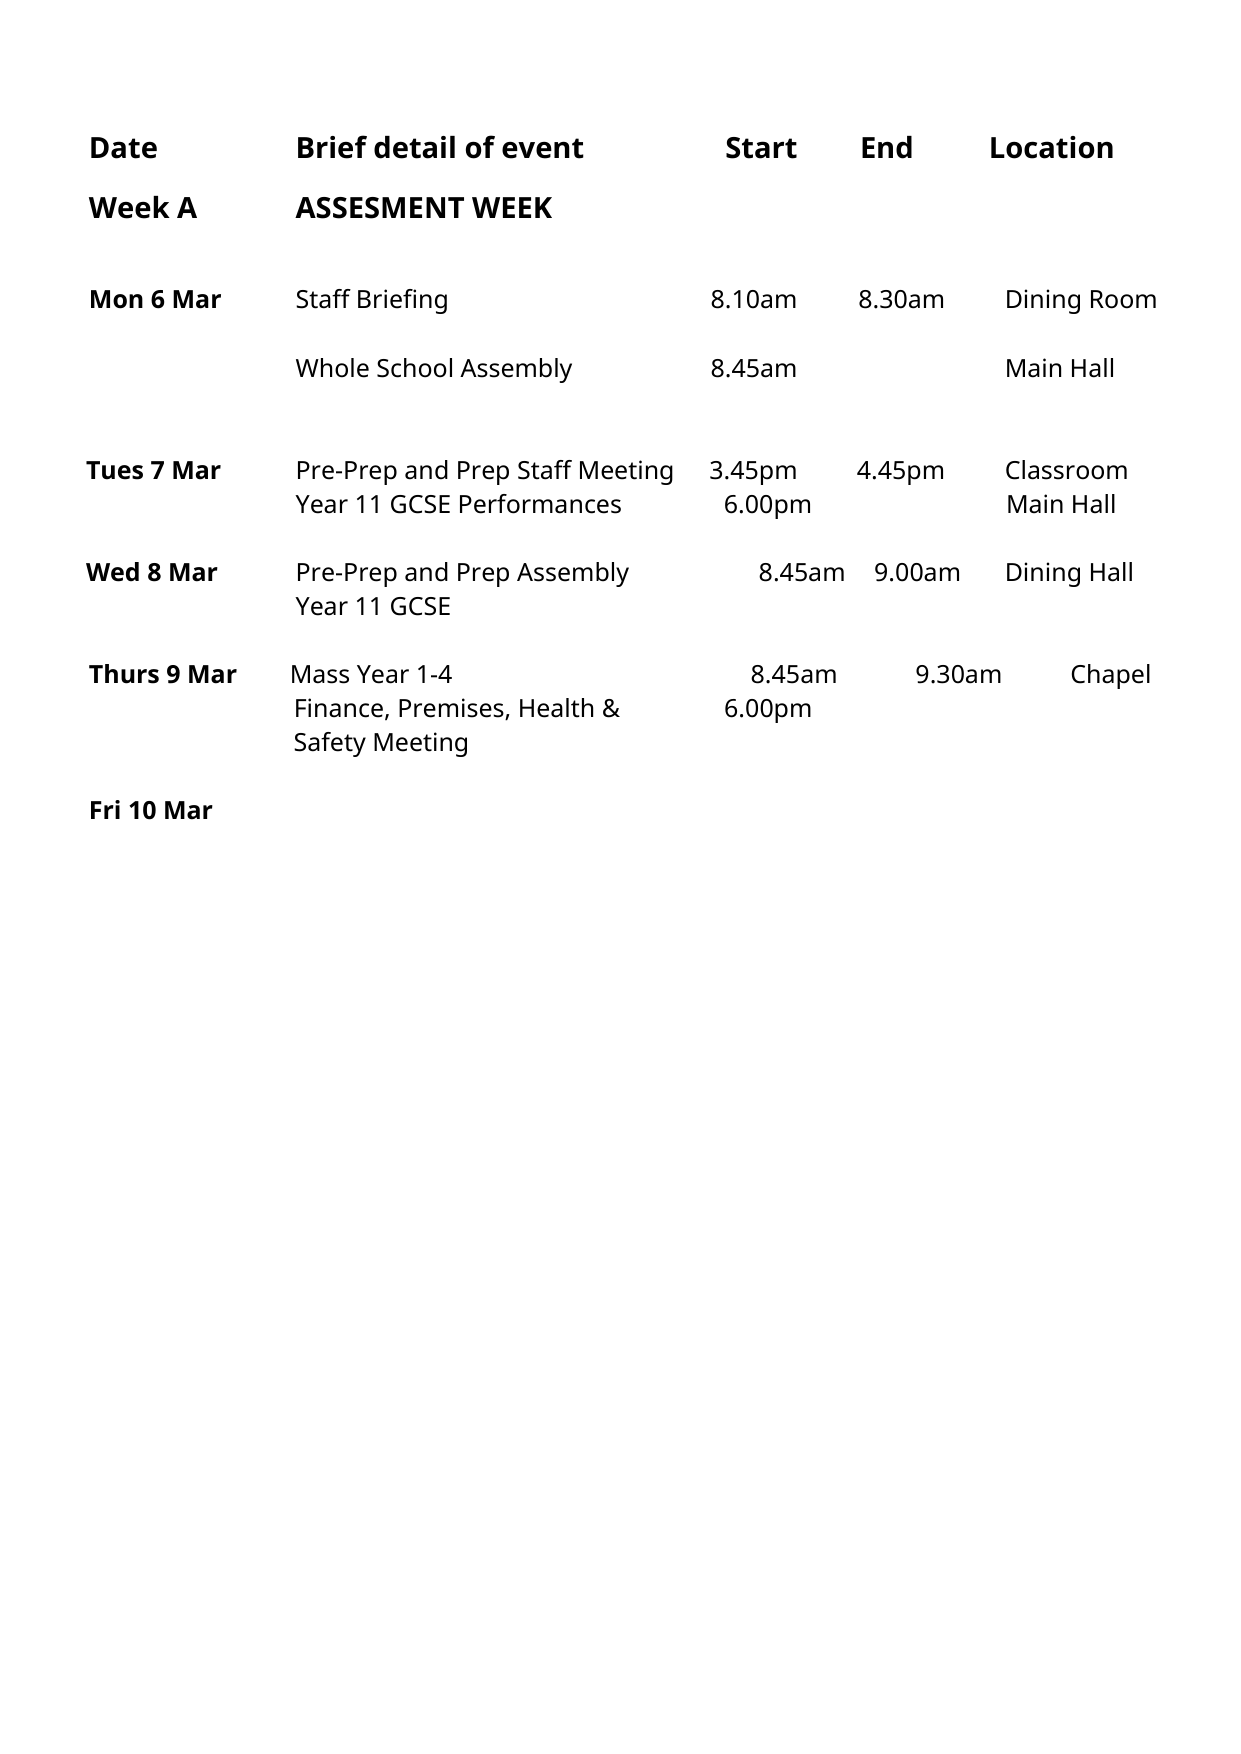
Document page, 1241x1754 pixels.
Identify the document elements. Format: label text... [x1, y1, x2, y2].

text Mon 6 Mar Staff Briefing 8.10am 8.30am Dining Room [29, 282, 1196, 350]
text Tues 7 Mar Pre-Prep and Prep Staff Meeting 3.45pm 4.45pm Classroom [86, 452, 1196, 486]
text Date Brief detail of event Start End Location [89, 127, 1196, 167]
text Year 11 GCSE Performances 6.00pm Main Hall [29, 486, 1196, 521]
text Safety Meeting [29, 725, 1196, 759]
text Fri 10 Mar [29, 793, 1196, 827]
text Wed 8 Mar Pre-Prep and Prep Assembly 8.45am 9.00am Dining Hall [29, 554, 1196, 589]
text Finance, Premises, Health & 6.00pm [29, 691, 1196, 725]
text Thurs 9 Mar Mass Year 1-4 8.45am 9.30am Chapel [89, 657, 1196, 691]
text Week A ASSESMENT WEEK [89, 187, 1196, 227]
text Year 11 GCSE [29, 589, 1196, 623]
text Whole School Assembly 8.45am Main Hall [29, 350, 1196, 384]
